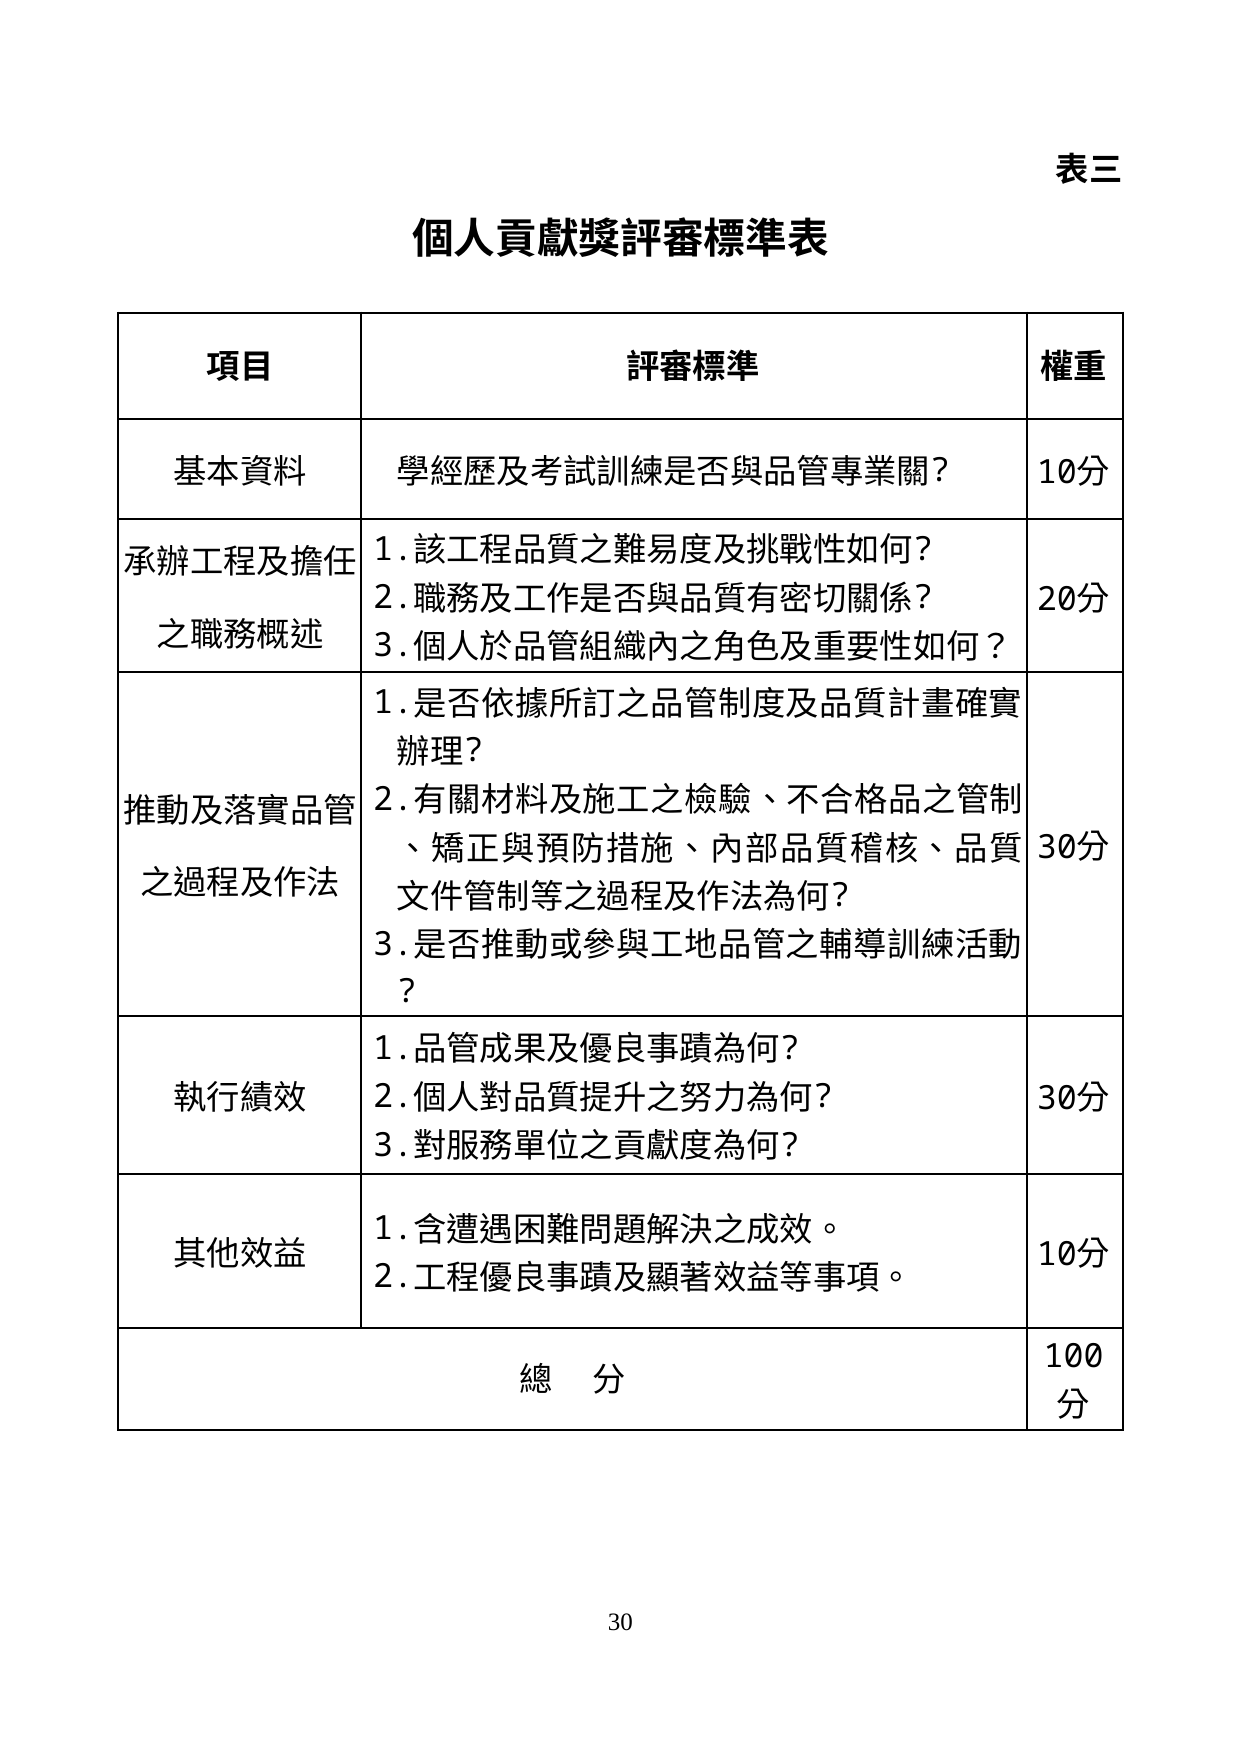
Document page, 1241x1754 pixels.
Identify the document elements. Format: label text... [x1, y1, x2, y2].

table_cell 承辦工程及擔任之職務概述 [119, 520, 360, 671]
table_cell 執行績效 [119, 1017, 360, 1172]
table_cell 10分 [1028, 1175, 1122, 1327]
text 表三 [118, 146, 1122, 191]
table_cell 1.品管成果及優良事蹟為何? 2.個人對品質提升之努力為何? 3.對服務單位之貢獻度為何? [362, 1017, 1026, 1172]
table_header 項目 [119, 314, 360, 418]
table_cell 10分 [1028, 420, 1122, 518]
table_cell 1.是否依據所訂之品管制度及品質計畫確實辦理? 2.有關材料及施工之檢驗、不合格品之管制、矯正與預防措施、內部品質稽核、品質文件管制等之過程及作法為何? 3.是否推動或參與工地品管之輔導訓練活動? [362, 673, 1026, 1015]
table_cell 基本資料 [119, 420, 360, 518]
table_cell 其他效益 [119, 1175, 360, 1327]
text 個人貢獻獎評審標準表 [118, 191, 1122, 266]
table_cell 1.該工程品質之難易度及挑戰性如何? 2.職務及工作是否與品質有密切關係? 3.個人於品管組織內之角色及重要性如何？ [362, 520, 1026, 671]
table_cell 30分 [1028, 1017, 1122, 1172]
table_cell 推動及落實品管之過程及作法 [119, 673, 360, 1015]
table_cell 1.含遭遇困難問題解決之成效。 2.工程優良事蹟及顯著效益等事項。 [362, 1175, 1026, 1327]
table_header 評審標準 [362, 314, 1026, 418]
table_cell 30分 [1028, 673, 1122, 1015]
table_cell 總 分 [119, 1329, 1026, 1428]
table_cell 20分 [1028, 520, 1122, 671]
table_cell 學經歷及考試訓練是否與品管專業關? [362, 420, 1026, 518]
table_header 權重 [1028, 314, 1122, 418]
table_cell 100分 [1028, 1329, 1122, 1428]
